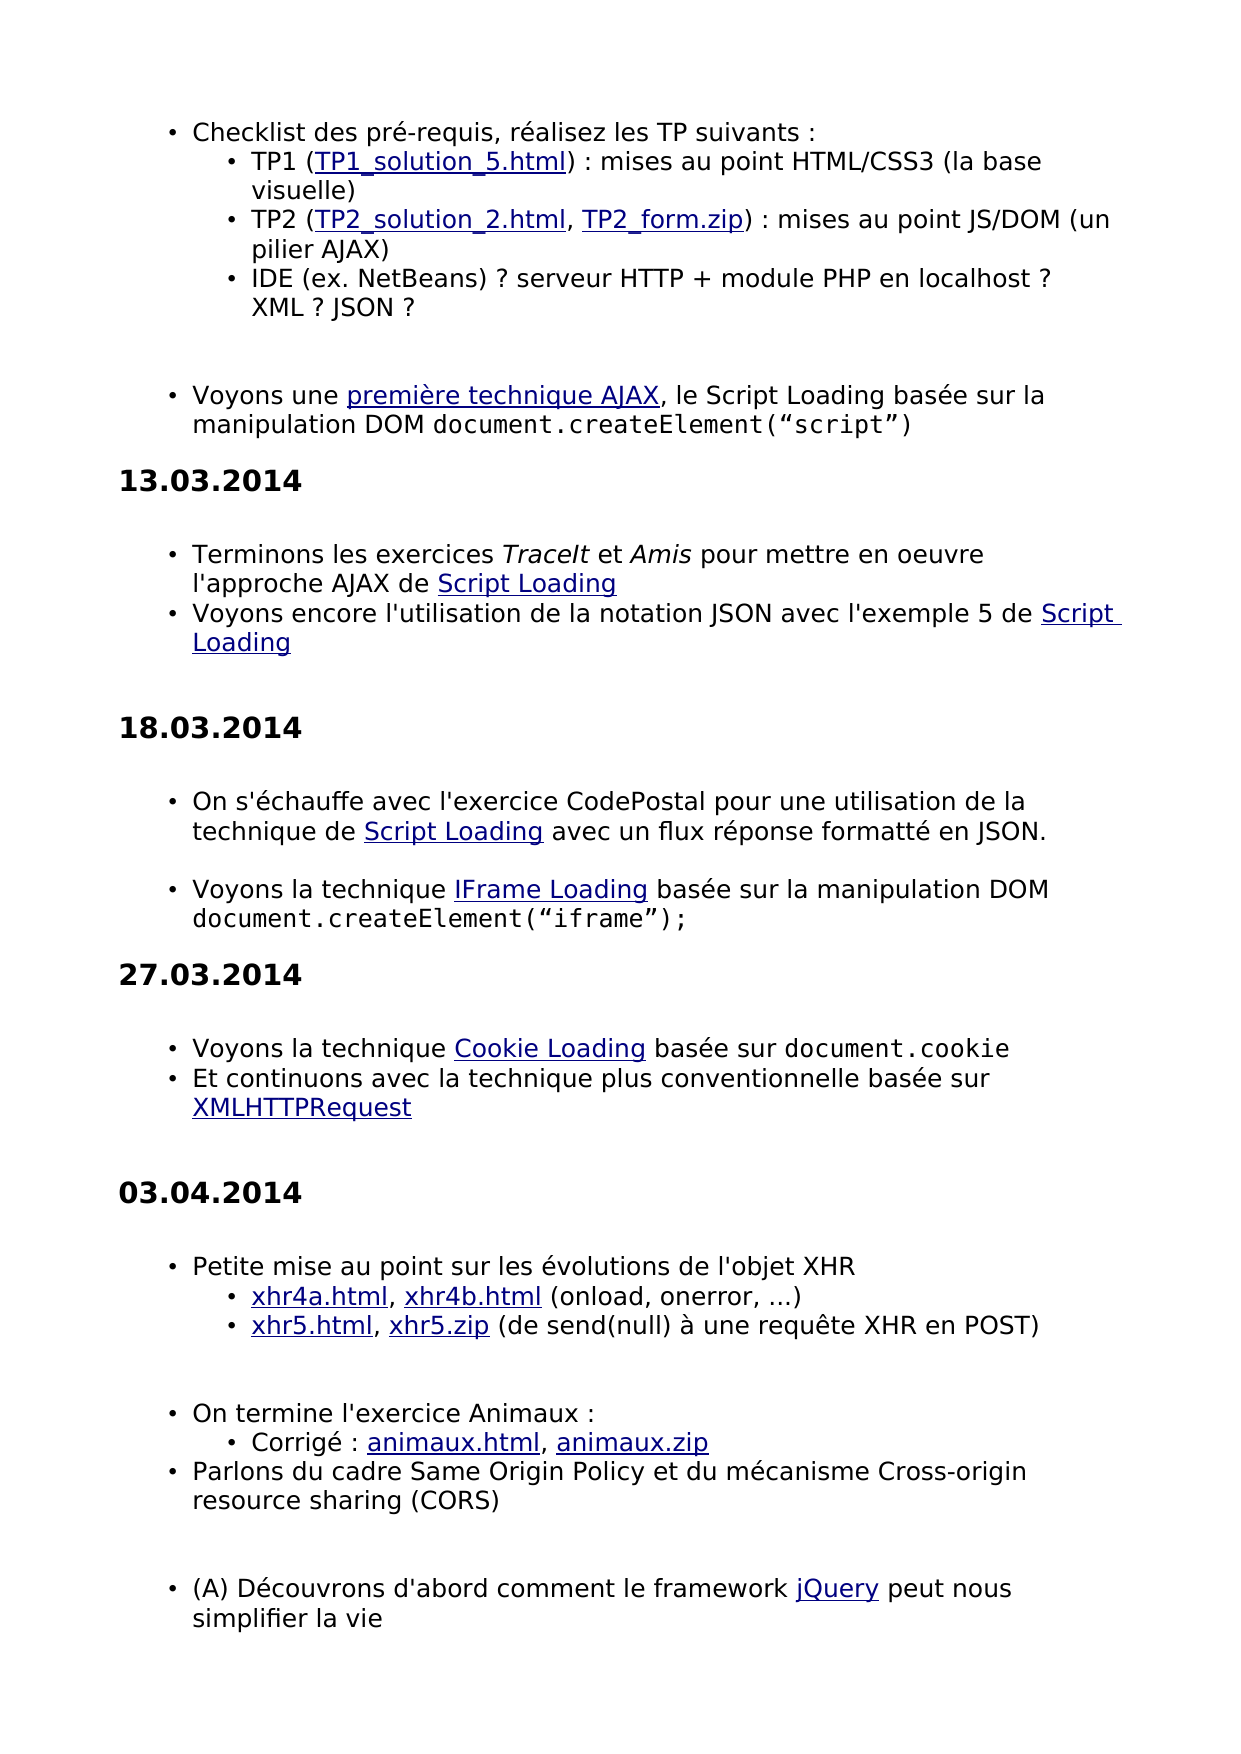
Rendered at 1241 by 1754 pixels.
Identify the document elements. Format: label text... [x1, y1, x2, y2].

list Petite mise au point sur les évolutions de l'objet XHR [177, 1253, 1122, 1282]
list TP1 (TP1_solution_5.html) : mises au point HTML/CSS3 (la base visuelle) [236, 147, 1122, 206]
subtitle 27.03.2014 [118, 959, 1122, 993]
list IDE (ex. NetBeans) ? serveur HTTP + module PHP en localhost ? XML ? JSON ? [236, 264, 1122, 322]
list Voyons la technique IFrame Loading basée sur la manipulation DOM document.createElement(“iframe”); [177, 875, 1122, 934]
list Checklist des pré-requis, réalisez les TP suivants : [177, 118, 1122, 147]
list Terminons les exercices TraceIt et Amis pour mettre en oeuvre l'approche AJAX de Script Loading [177, 541, 1122, 599]
list On s'échauffe avec l'exercice CodePostal pour une utilisation de la technique de Script Loading avec un flux réponse formatté en JSON. [177, 788, 1122, 846]
subtitle 13.03.2014 [118, 464, 1122, 498]
subtitle 18.03.2014 [118, 712, 1122, 746]
list Voyons la technique Cookie Loading basée sur document.cookie [177, 1035, 1122, 1064]
list TP2 (TP2_solution_2.html, TP2_form.zip) : mises au point JS/DOM (un pilier AJAX) [236, 206, 1122, 264]
list xhr5.html, xhr5.zip (de send(null) à une requête XHR en POST) [236, 1311, 1122, 1340]
list (A) Découvrons d'abord comment le framework jQuery peut nous simplifier la vie [177, 1575, 1122, 1633]
subtitle 03.04.2014 [118, 1177, 1122, 1211]
list Voyons encore l'utilisation de la notation JSON avec l'exemple 5 de Script Loading [177, 599, 1122, 657]
list Corrigé : animaux.html, animaux.zip [236, 1428, 1122, 1457]
list Parlons du cadre Same Origin Policy et du mécanisme Cross-origin resource sharing (CORS) [177, 1457, 1122, 1516]
list Voyons une première technique AJAX, le Script Loading basée sur la manipulation DOM document.createElement(“script”) [177, 381, 1122, 439]
list xhr4a.html, xhr4b.html (onload, onerror, ...) [236, 1282, 1122, 1311]
list Et continuons avec la technique plus conventionnelle basée sur XMLHTTPRequest [177, 1064, 1122, 1122]
list On termine l'exercice Animaux : [177, 1399, 1122, 1428]
